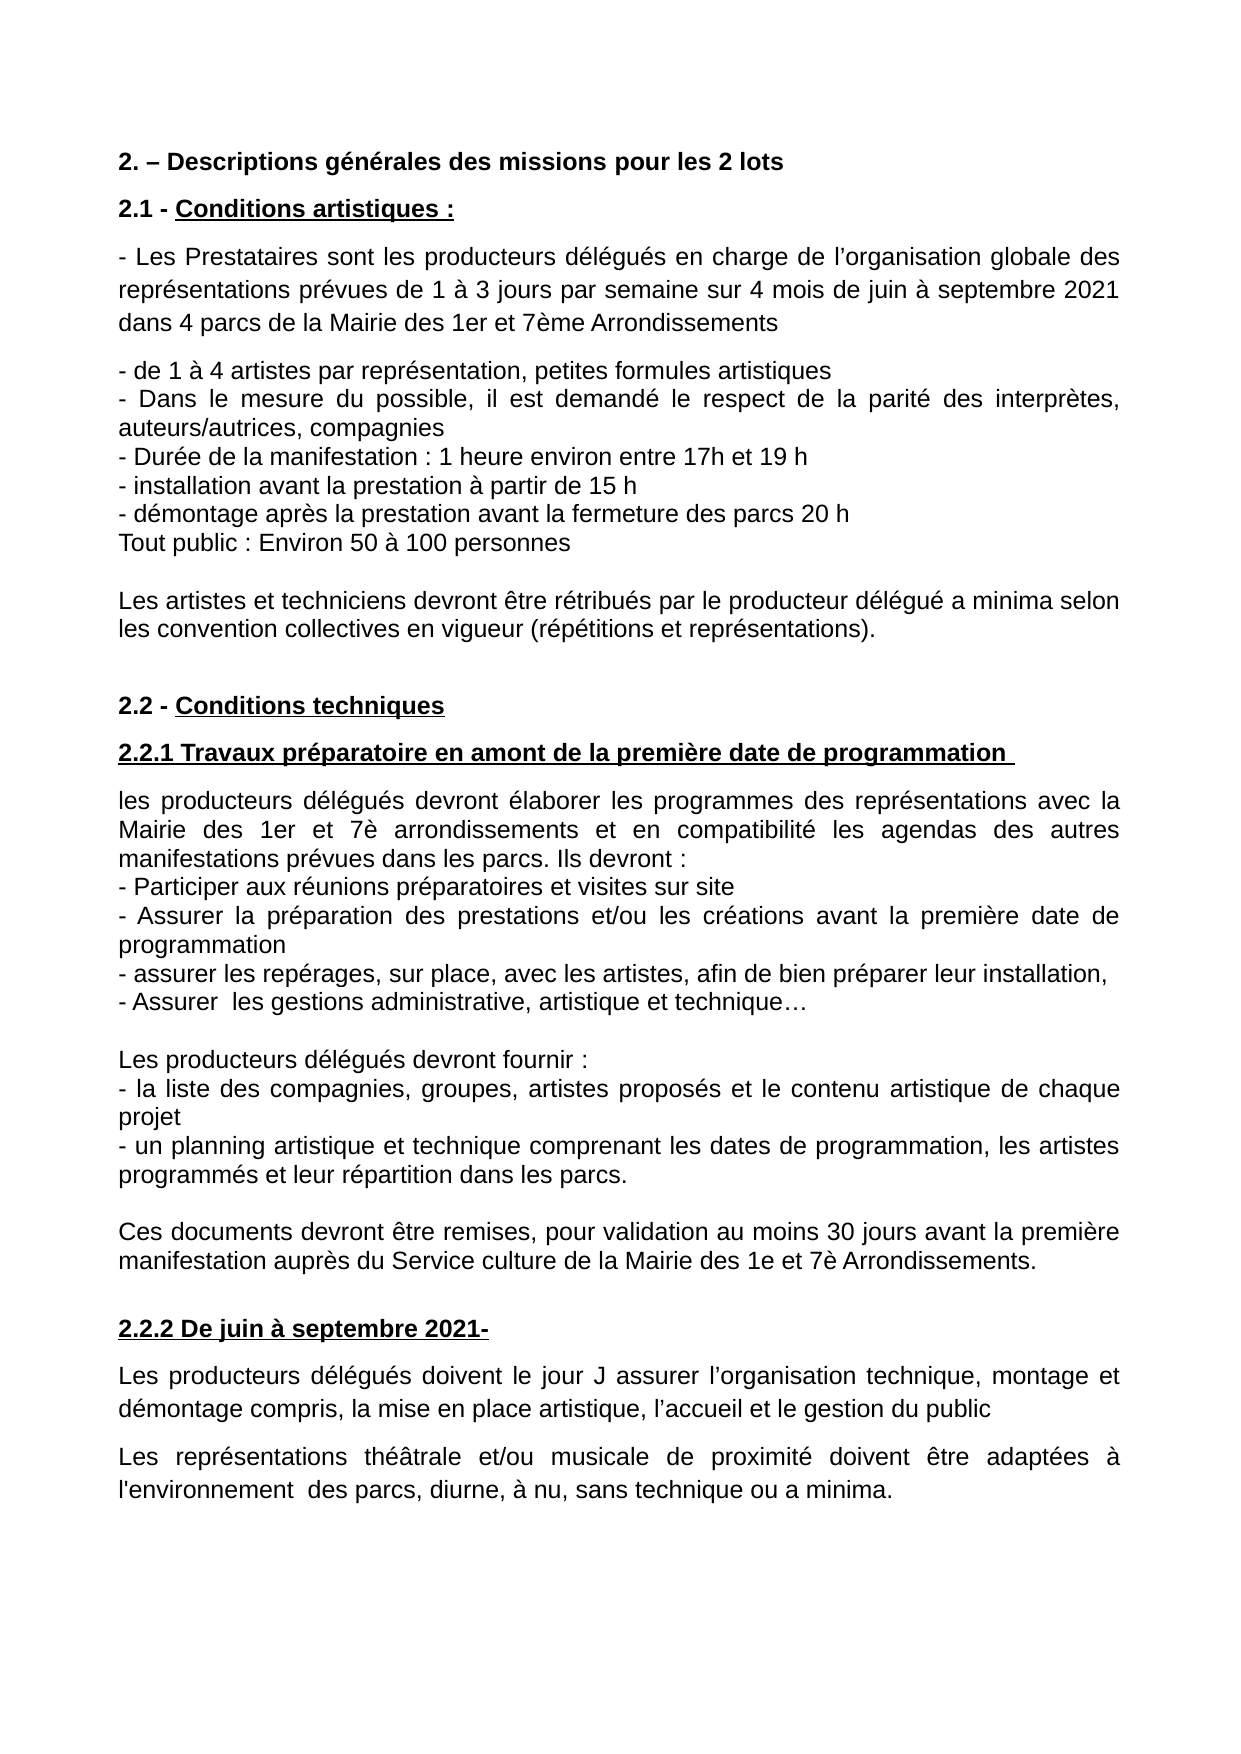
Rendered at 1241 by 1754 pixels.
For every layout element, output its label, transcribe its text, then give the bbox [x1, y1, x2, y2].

text 2.1 - Conditions artistiques : [118, 194, 1122, 223]
text Ces documents devront être remises, pour validation au moins 30 jours avant la première manifestation auprès du Service culture de la Mairie des 1e et 7è Arrondissements. [118, 1217, 1122, 1275]
text - la liste des compagnies, groupes, artistes proposés et le contenu artistique de chaque projet [118, 1073, 1122, 1131]
text Les producteurs délégués doivent le jour J assurer l’organisation technique, montage et démontage compris, la mise en place artistique, l’accueil et le gestion du public [118, 1361, 1122, 1423]
text - Dans le mesure du possible, il est demandé le respect de la parité des interprètes, auteurs/autrices, compagnies [118, 384, 1122, 442]
text Tout public : Environ 50 à 100 personnes [118, 528, 1122, 557]
text - Assurer les gestions administrative, artistique et technique… [118, 987, 1122, 1016]
text - de 1 à 4 artistes par représentation, petites formules artistiques [118, 356, 1122, 384]
text Les représentations théâtrale et/ou musicale de proximité doivent être adaptées à l'environnement des parcs, diurne, à nu, sans technique ou a minima. [118, 1442, 1122, 1504]
text 2.2.1 Travaux préparatoire en amont de la première date de programmation [118, 738, 1122, 767]
text - démontage après la prestation avant la fermeture des parcs 20 h [118, 499, 1122, 528]
text - Participer aux réunions préparatoires et visites sur site [118, 872, 1122, 901]
text - Durée de la manifestation : 1 heure environ entre 17h et 19 h [118, 442, 1122, 471]
text 2.2 - Conditions techniques [118, 691, 1122, 719]
text 2.2.2 De juin à septembre 2021- [118, 1314, 1122, 1342]
text - un planning artistique et technique comprenant les dates de programmation, les artistes programmés et leur répartition dans les parcs. [118, 1131, 1122, 1188]
text - Les Prestataires sont les producteurs délégués en charge de l’organisation globale des représentations prévues de 1 à 3 jours par semaine sur 4 mois de juin à septembre 2021 dans 4 parcs de la Mairie des 1er et 7ème Arrondissements [118, 242, 1122, 337]
text Les producteurs délégués devront fournir : [118, 1045, 1122, 1073]
text les producteurs délégués devront élaborer les programmes des représentations avec la Mairie des 1er et 7è arrondissements et en compatibilité les agendas des autres manifestations prévues dans les parcs. Ils devront : [118, 786, 1122, 872]
text - assurer les repérages, sur place, avec les artistes, afin de bien préparer leur installation, [118, 958, 1122, 987]
text Les artistes et techniciens devront être rétribués par le producteur délégué a minima selon les convention collectives en vigueur (répétitions et représentations). [118, 586, 1122, 643]
text 2. – Descriptions générales des missions pour les 2 lots [118, 147, 1122, 176]
text - Assurer la préparation des prestations et/ou les créations avant la première date de programmation [118, 901, 1122, 958]
text - installation avant la prestation à partir de 15 h [118, 471, 1122, 499]
